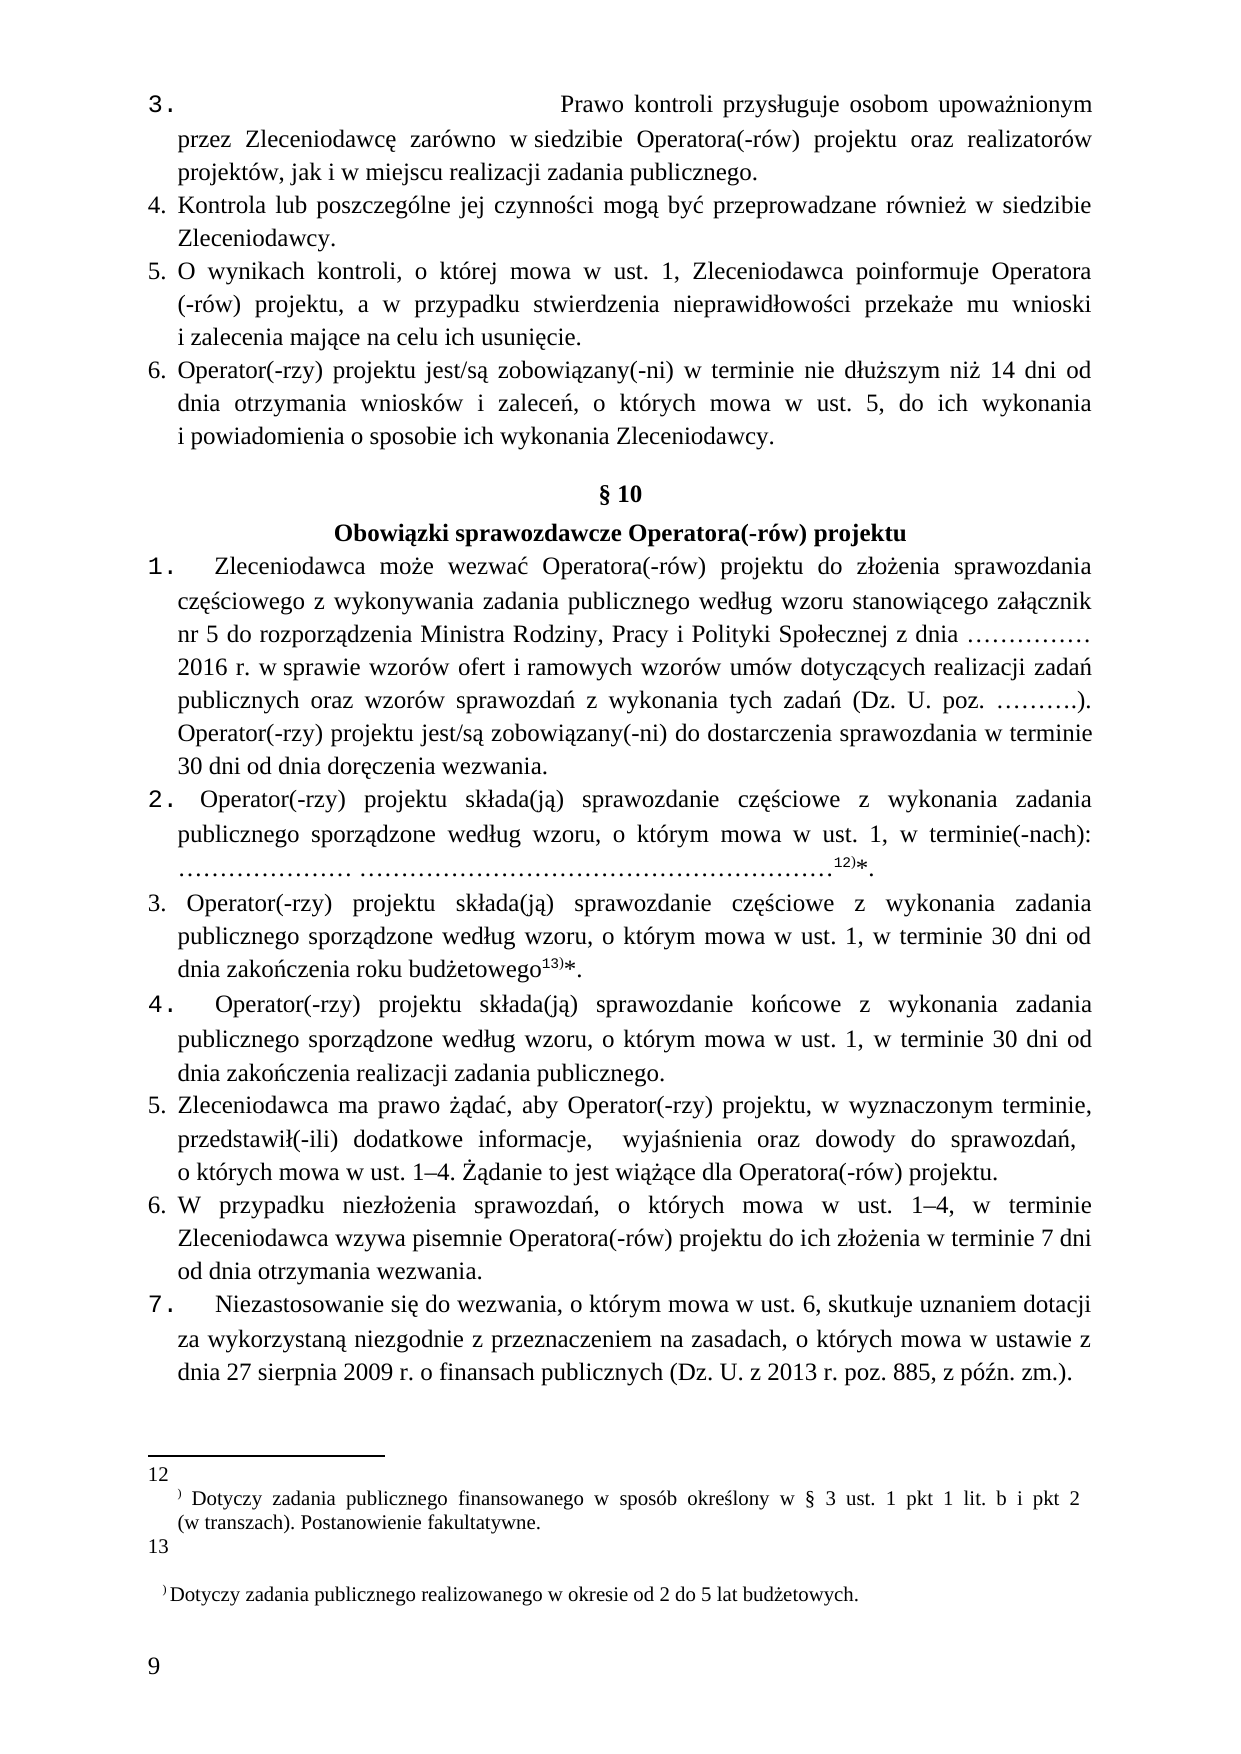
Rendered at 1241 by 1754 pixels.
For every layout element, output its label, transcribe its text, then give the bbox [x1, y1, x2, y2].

list Kontrola lub poszczególne jej czynności mogą być przeprowadzane również w siedzibie Zleceniodawcy. [148, 190, 1093, 252]
text 3. Operator(-rzy) projektu składa(ją) sprawozdanie częściowe z wykonania zadania publicznego sporządzone według wzoru, o którym mowa w ust. 1, w terminie 30 dni od dnia zakończenia roku budżetowego)*. [148, 888, 1093, 985]
list Operator(-rzy) projektu jest/są zobowiązany(-ni) w terminie nie dłuższym niż 14 dni od dnia otrzymania wniosków i zaleceń, o których mowa w ust. 5, do ich wykonania i powiadomienia o sposobie ich wykonania Zleceniodawcy. [148, 355, 1093, 450]
list W przypadku niezłożenia sprawozdań, o których mowa w ust. 1–4, w terminie Zleceniodawca wzywa pisemnie Operatora(-rów) projektu do ich złożenia w terminie 7 dni od dnia otrzymania wezwania. [148, 1190, 1093, 1284]
list Prawo kontroli przysługuje osobom upoważnionym przez Zleceniodawcę zarówno w siedzibie Operatora(-rów) projektu oraz realizatorów projektów, jak i w miejscu realizacji zadania publicznego. [148, 89, 1093, 186]
list Zleceniodawca ma prawo żądać, aby Operator(-rzy) projektu, w wyznaczonym terminie, przedstawił(-ili) dodatkowe informacje, wyjaśnienia oraz dowody do sprawozdań, o których mowa w ust. 1–4. Żądanie to jest wiążące dla Operatora(-rów) projektu. [148, 1091, 1093, 1185]
list ) Dotyczy zadania publicznego finansowanego w sposób określony w § 3 ust. 1 pkt 1 lit. b i pkt 2 (w transzach). Postanowienie fakultatywne. [148, 1462, 1093, 1534]
list Operator(-rzy) projektu składa(ją) sprawozdanie końcowe z wykonania zadania publicznego sporządzone według wzoru, o którym mowa w ust. 1, w terminie 30 dni od dnia zakończenia realizacji zadania publicznego. [148, 989, 1093, 1086]
list Zleceniodawca może wezwać Operatora(-rów) projektu do złożenia sprawozdania częściowego z wykonywania zadania publicznego według wzoru stanowiącego załącznik nr 5 do rozporządzenia Ministra Rodziny, Pracy i Polityki Społecznej z dnia …………… 2016 r. w sprawie wzorów ofert i ramowych wzorów umów dotyczących realizacji zadań publicznych oraz wzorów sprawozdań z wykonania tych zadań (Dz. U. poz. ……….). Operator(-rzy) projektu jest/są zobowiązany(-ni) do dostarczenia sprawozdania w terminie 30 dni od dnia doręczenia wezwania. [148, 551, 1093, 780]
text ) Dotyczy zadania publicznego realizowanego w okresie od 2 do 5 lat budżetowych. [148, 1534, 1093, 1606]
list O wynikach kontroli, o której mowa w ust. 1, Zleceniodawca poinformuje Operatora (-rów) projektu, a w przypadku stwierdzenia nieprawidłowości przekaże mu wnioski i zalecenia mające na celu ich usunięcie. [148, 256, 1093, 351]
subtitle § 10 [148, 479, 1093, 508]
list Operator(-rzy) projektu składa(ją) sprawozdanie częściowe z wykonania zadania publicznego sporządzone według wzoru, o którym mowa w ust. 1, w terminie(-nach): ………………… …………………………………………………)*. [148, 784, 1093, 883]
subtitle Obowiązki sprawozdawcze Operatora(-rów) projektu [148, 518, 1093, 547]
list Niezastosowanie się do wezwania, o którym mowa w ust. 6, skutkuje uznaniem dotacji za wykorzystaną niezgodnie z przeznaczeniem na zasadach, o których mowa w ustawie z dnia 27 sierpnia 2009 r. o finansach publicznych (Dz. U. z 2013 r. poz. 885, z późn. zm.). [148, 1289, 1093, 1386]
